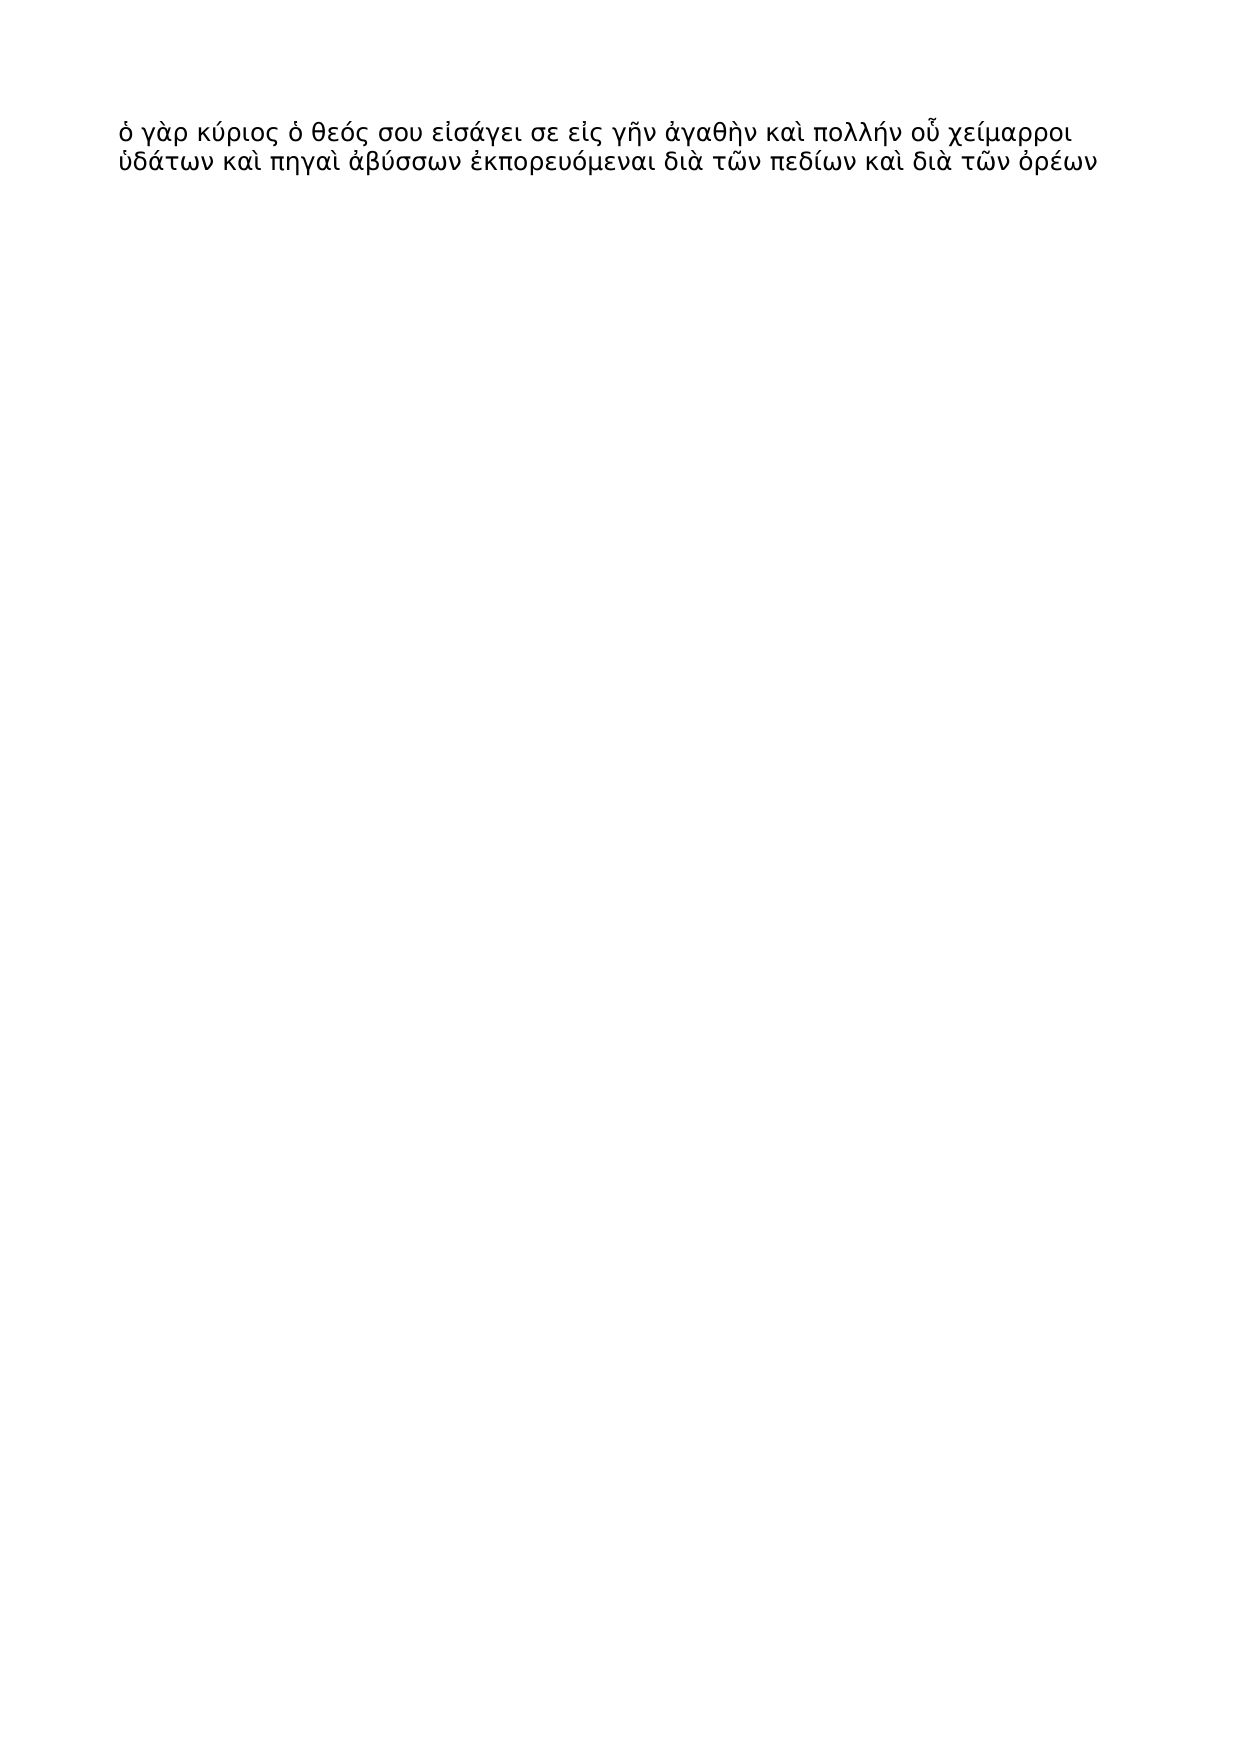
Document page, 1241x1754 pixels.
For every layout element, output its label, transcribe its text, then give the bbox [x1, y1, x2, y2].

text ὁ γὰρ κύριος ὁ θεός σου εἰσάγει σε εἰς γῆν ἀγαθὴν καὶ πολλήν οὗ χείμαρροι ὑδάτων καὶ πηγαὶ ἀβύσσων ἐκπορευόμεναι διὰ τῶν πεδίων καὶ διὰ τῶν ὀρέων [118, 118, 1122, 176]
